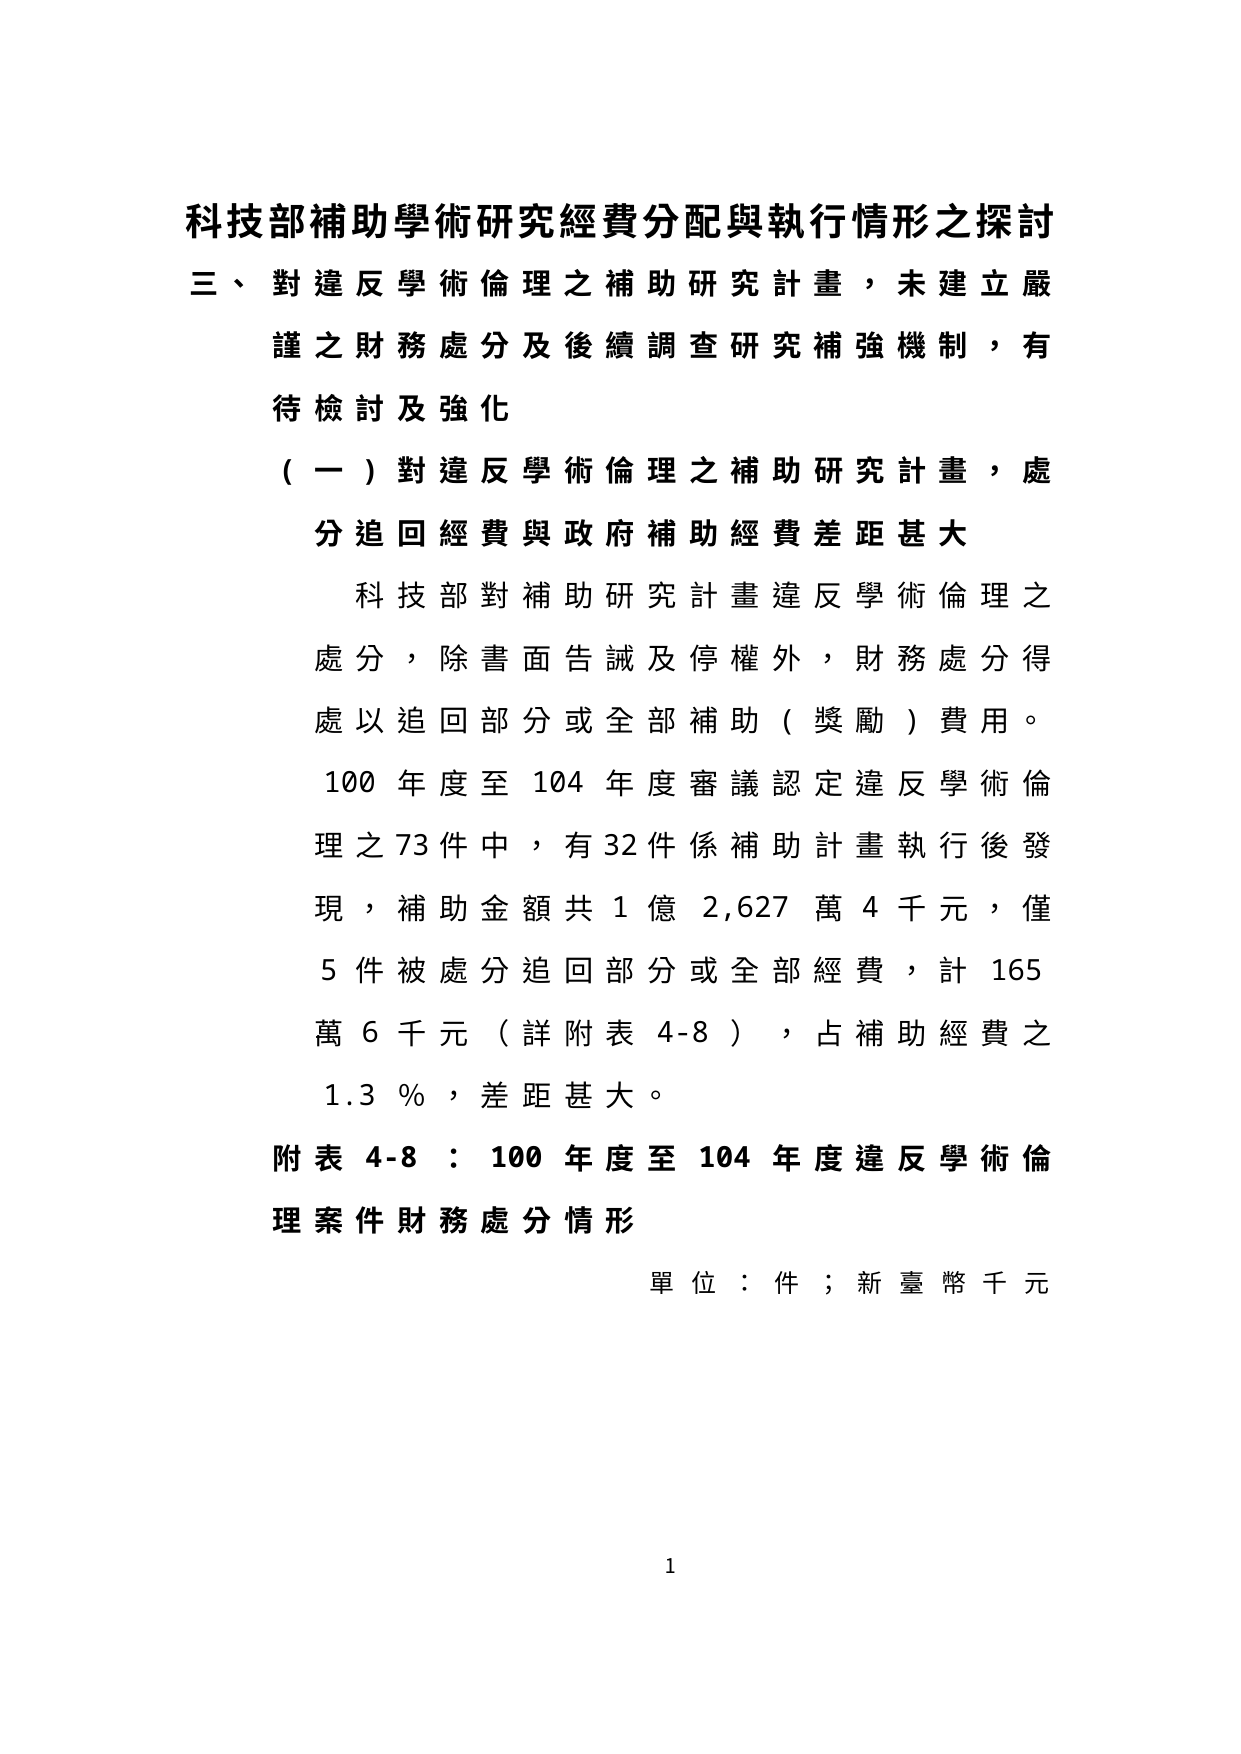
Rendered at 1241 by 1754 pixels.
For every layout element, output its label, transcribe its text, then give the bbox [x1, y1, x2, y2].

text 附表4-8：100年度至104年度違反學術倫理案件財務處分情形 [241, 1115, 1058, 1240]
text (一)對違反學術倫理之補助研究計畫，處分追回經費與政府補助經費差距甚大 [242, 427, 1058, 552]
text 科技部對補助研究計畫違反學術倫理之處分，除書面告誡及停權外，財務處分得處以追回部分或全部補助(獎勵)費用。100年度至104年度審議認定違反學術倫理之73件中，有32件係補助計畫執行後發現，補助金額共1億2,627萬4千元，僅5件被處分追回部分或全部經費，計165萬6千元（詳附表4-8），占補助經費之1.3％，差距甚大。 [271, 552, 1058, 1115]
text 科技部補助學術研究經費分配與執行情形之探討 [183, 177, 1058, 240]
text 單位：件；新臺幣千元 [183, 1240, 1058, 1302]
text 三、對違反學術倫理之補助研究計畫，未建立嚴謹之財務處分及後續調查研究補強機制，有待檢討及強化 [183, 240, 1058, 427]
